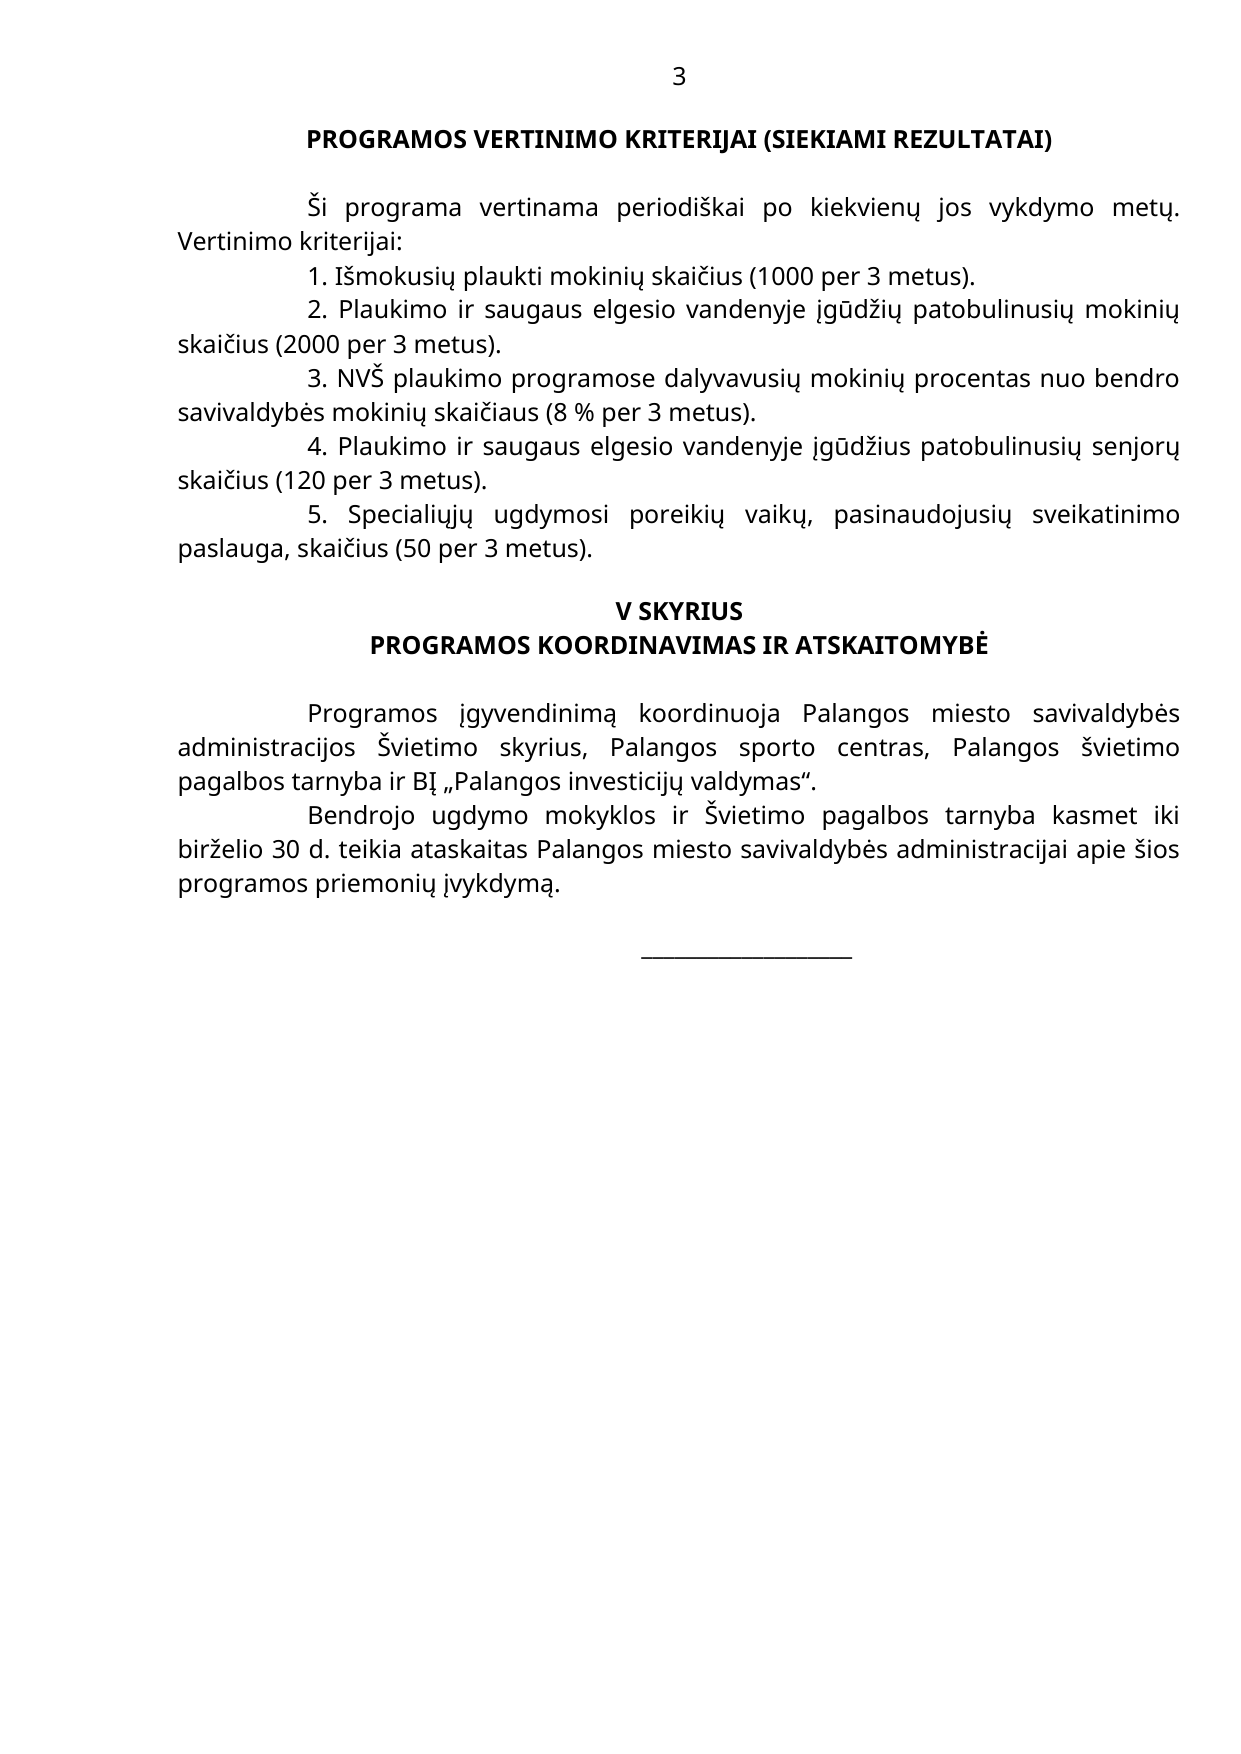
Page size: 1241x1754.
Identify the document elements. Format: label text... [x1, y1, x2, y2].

text Bendrojo ugdymo mokyklos ir Švietimo pagalbos tarnyba kasmet iki birželio 30 d. teikia ataskaitas Palangos miesto savivaldybės administracijai apie šios programos priemonių įvykdymą. [177, 798, 1181, 900]
text Programos įgyvendinimą koordinuoja Palangos miesto savivaldybės administracijos Švietimo skyrius, Palangos sporto centras, Palangos švietimo pagalbos tarnyba ir BĮ „Palangos investicijų valdymas“. [177, 696, 1181, 798]
text 2. Plaukimo ir saugaus elgesio vandenyje įgūdžių patobulinusių mokinių skaičius (2000 per 3 metus). [177, 292, 1181, 360]
text 5. Specialiųjų ugdymosi poreikių vaikų, pasinaudojusių sveikatinimo paslauga, skaičius (50 per 3 metus). [177, 497, 1181, 565]
text PROGRAMOS VERTINIMO KRITERIJAI (SIEKIAMI REZULTATAI) [177, 122, 1181, 156]
text 3. NVŠ plaukimo programose dalyvavusių mokinių procentas nuo bendro savivaldybės mokinių skaičiaus (8 % per 3 metus). [177, 360, 1181, 428]
text 4. Plaukimo ir saugaus elgesio vandenyje įgūdžius patobulinusių senjorų skaičius (120 per 3 metus). [177, 428, 1181, 497]
text PROGRAMOS KOORDINAVIMAS IR ATSKAITOMYBĖ [177, 627, 1181, 662]
text 1. Išmokusių plaukti mokinių skaičius (1000 per 3 metus). [177, 258, 1181, 292]
text V SKYRIUS [177, 593, 1181, 627]
text Ši programa vertinama periodiškai po kiekvienų jos vykdymo metų. Vertinimo kriterijai: [177, 190, 1181, 258]
text ___________________ [177, 929, 1181, 963]
